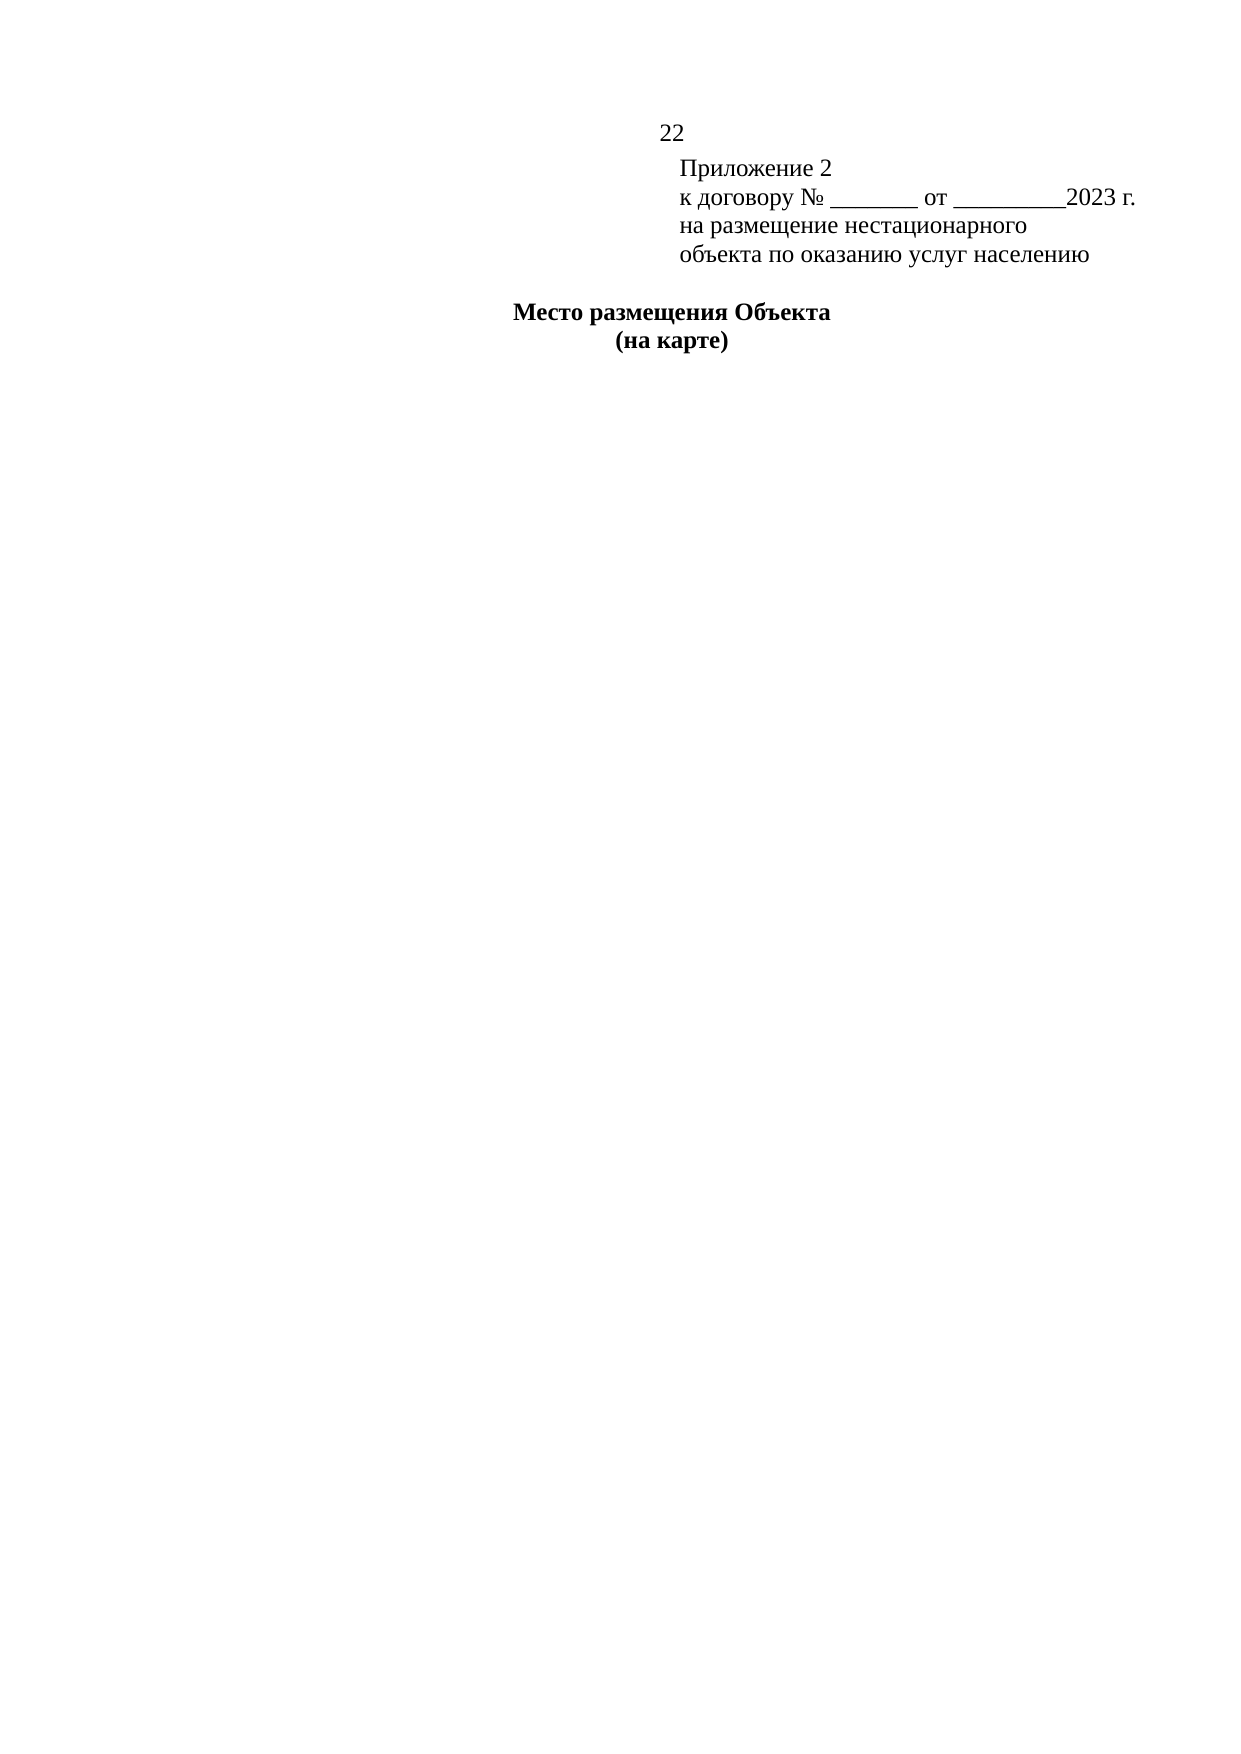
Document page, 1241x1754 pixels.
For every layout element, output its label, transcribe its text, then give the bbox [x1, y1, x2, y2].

text к договору № _______ от _________2023 г. [679, 182, 1181, 211]
text Место размещения Объекта [177, 297, 1166, 326]
text (на карте) [177, 326, 1166, 354]
text Приложение 2 [679, 153, 1166, 182]
text на размещение нестационарного [606, 211, 1166, 239]
text объекта по оказанию услуг населению [606, 239, 1166, 268]
